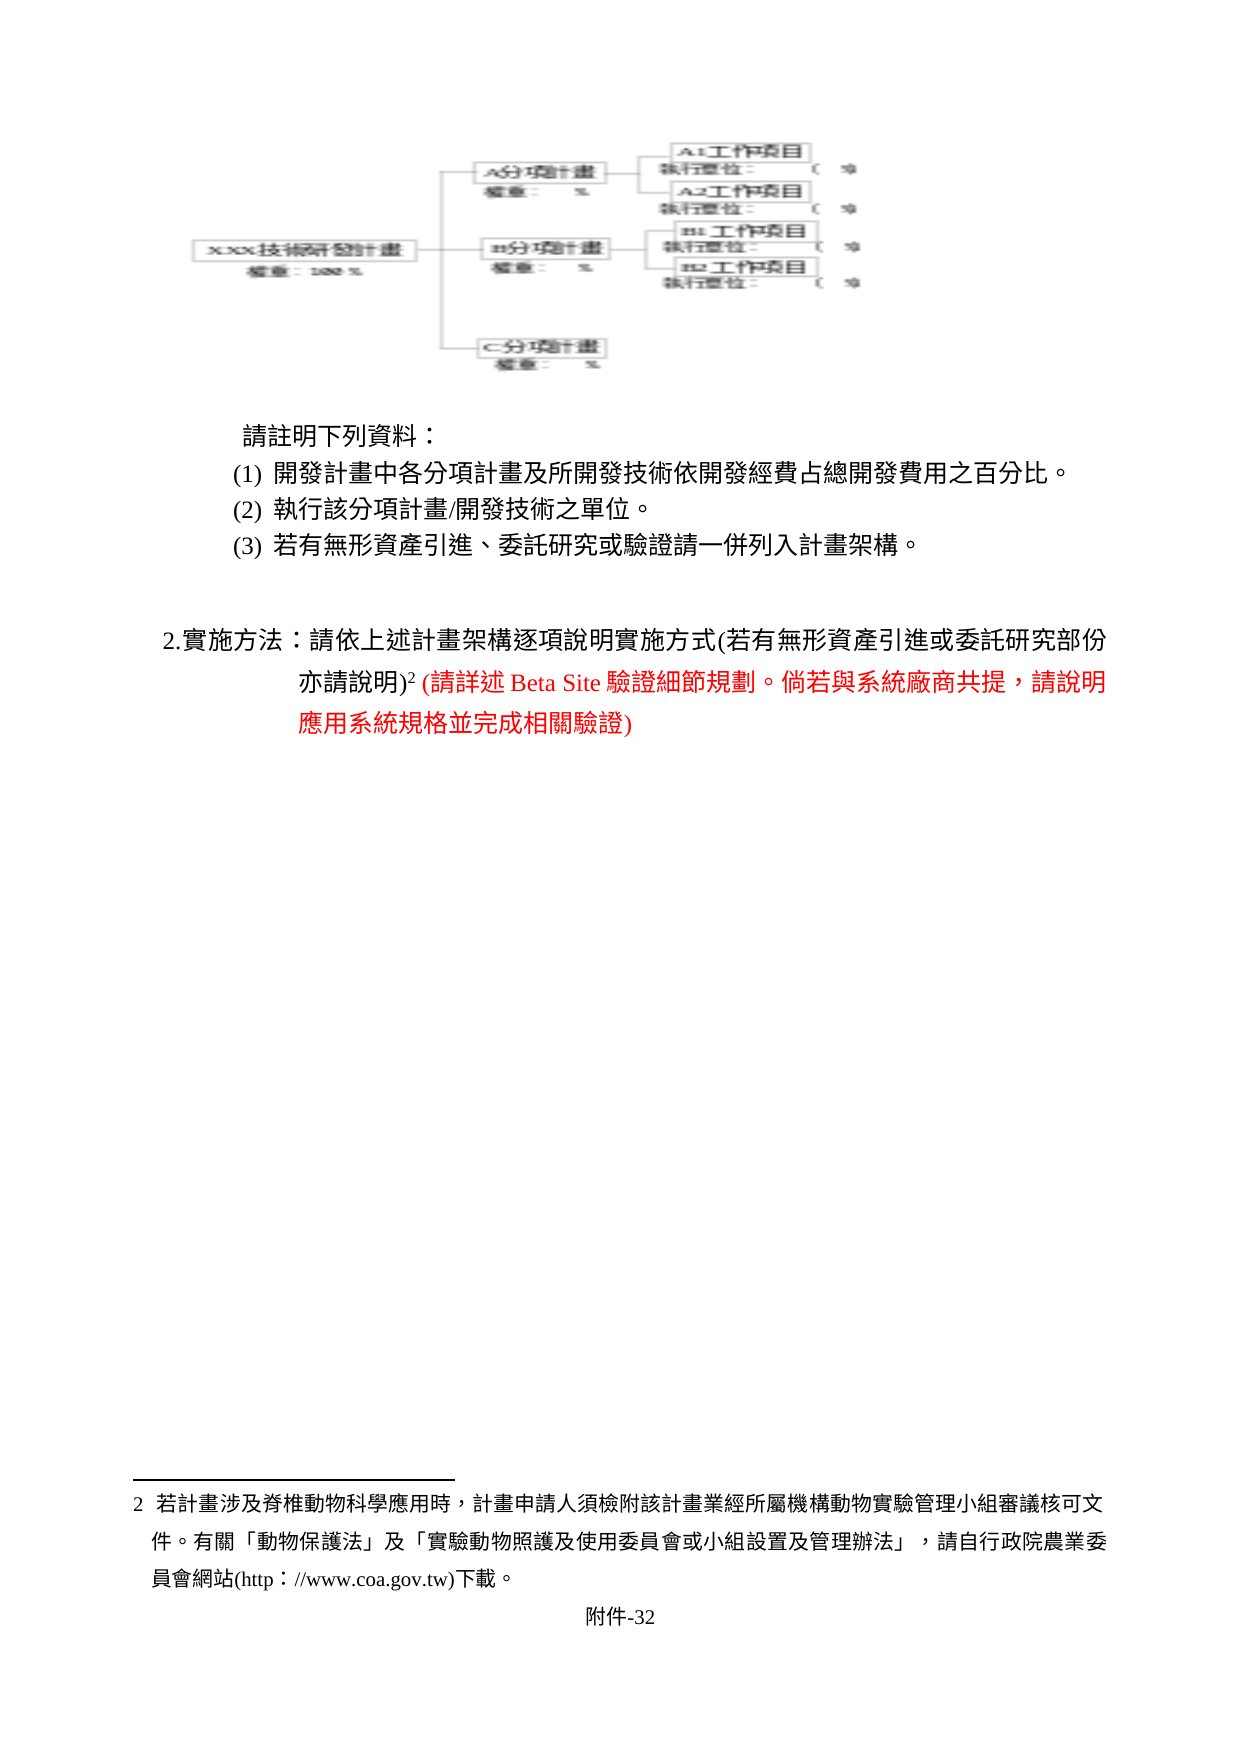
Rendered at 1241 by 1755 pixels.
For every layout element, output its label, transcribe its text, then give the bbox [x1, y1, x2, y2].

text (2) 執行該分項計畫/開發技術之單位。 [220, 489, 1107, 526]
list 若計畫涉及脊椎動物科學應用時，計畫申請人須檢附該計畫業經所屬機構動物實驗管理小組審議核可文件。有關「動物保護法」及「實驗動物照護及使用委員會或小組設置及管理辦法」，請自行政院農業委員會網站(http：//www.coa.gov.tw)下載。 [133, 1480, 1107, 1593]
text 請註明下列資料： [242, 417, 1107, 453]
text (3) 若有無形資產引進、委託研究或驗證請一併列入計畫架構。 [220, 526, 1107, 562]
text (1) 開發計畫中各分項計畫及所開發技術依開發經費占總開發費用之百分比。 [220, 453, 1107, 489]
list 實施方法：請依上述計畫架構逐項說明實施方式(若有無形資產引進或委託研究部份亦請說明) (請詳述Beta Site驗證細節規劃。倘若與系統廠商共提，請說明應用系統規格並完成相關驗證) [162, 616, 1107, 741]
